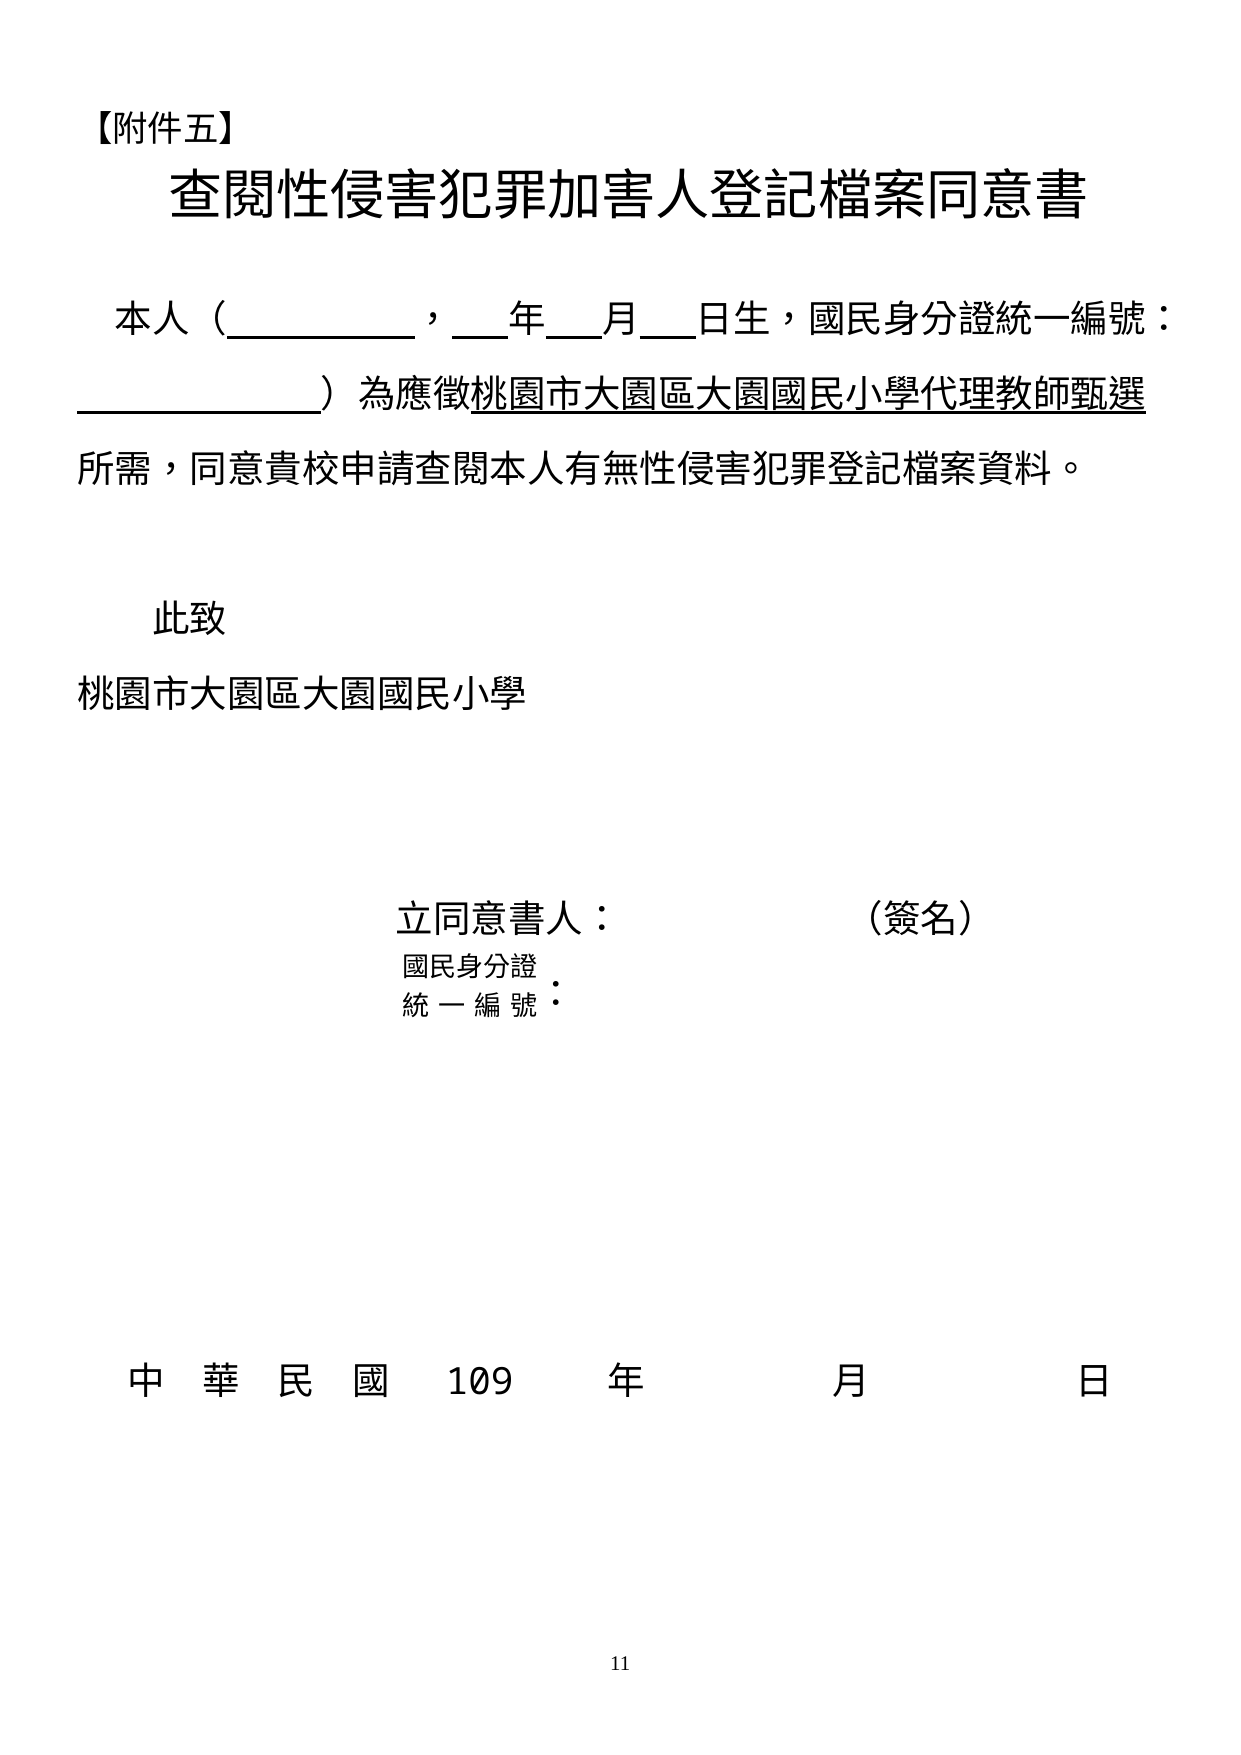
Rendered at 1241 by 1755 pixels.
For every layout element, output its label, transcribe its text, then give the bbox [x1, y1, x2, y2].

text 立同意書人： （簽名） [77, 873, 1163, 948]
text 查閱性侵害犯罪加害人登記檔案同意書 [77, 151, 1179, 230]
text 桃園市大園區大園國民小學 [77, 648, 1163, 723]
text 此致 [77, 573, 1163, 648]
text 本人（ ， 年 月 日生，國民身分證統一編號： ）為應徵桃園市大園區大園國民小學代理教師甄選所需，同意貴校申請查閱本人有無性侵害犯罪登記檔案資料。 [77, 273, 1163, 498]
text 【附件五】 [77, 100, 1163, 151]
text 國民身分證統一編號： [77, 948, 1163, 1023]
text 中 華 民 國 109 年 月 日 [127, 1353, 1163, 1405]
